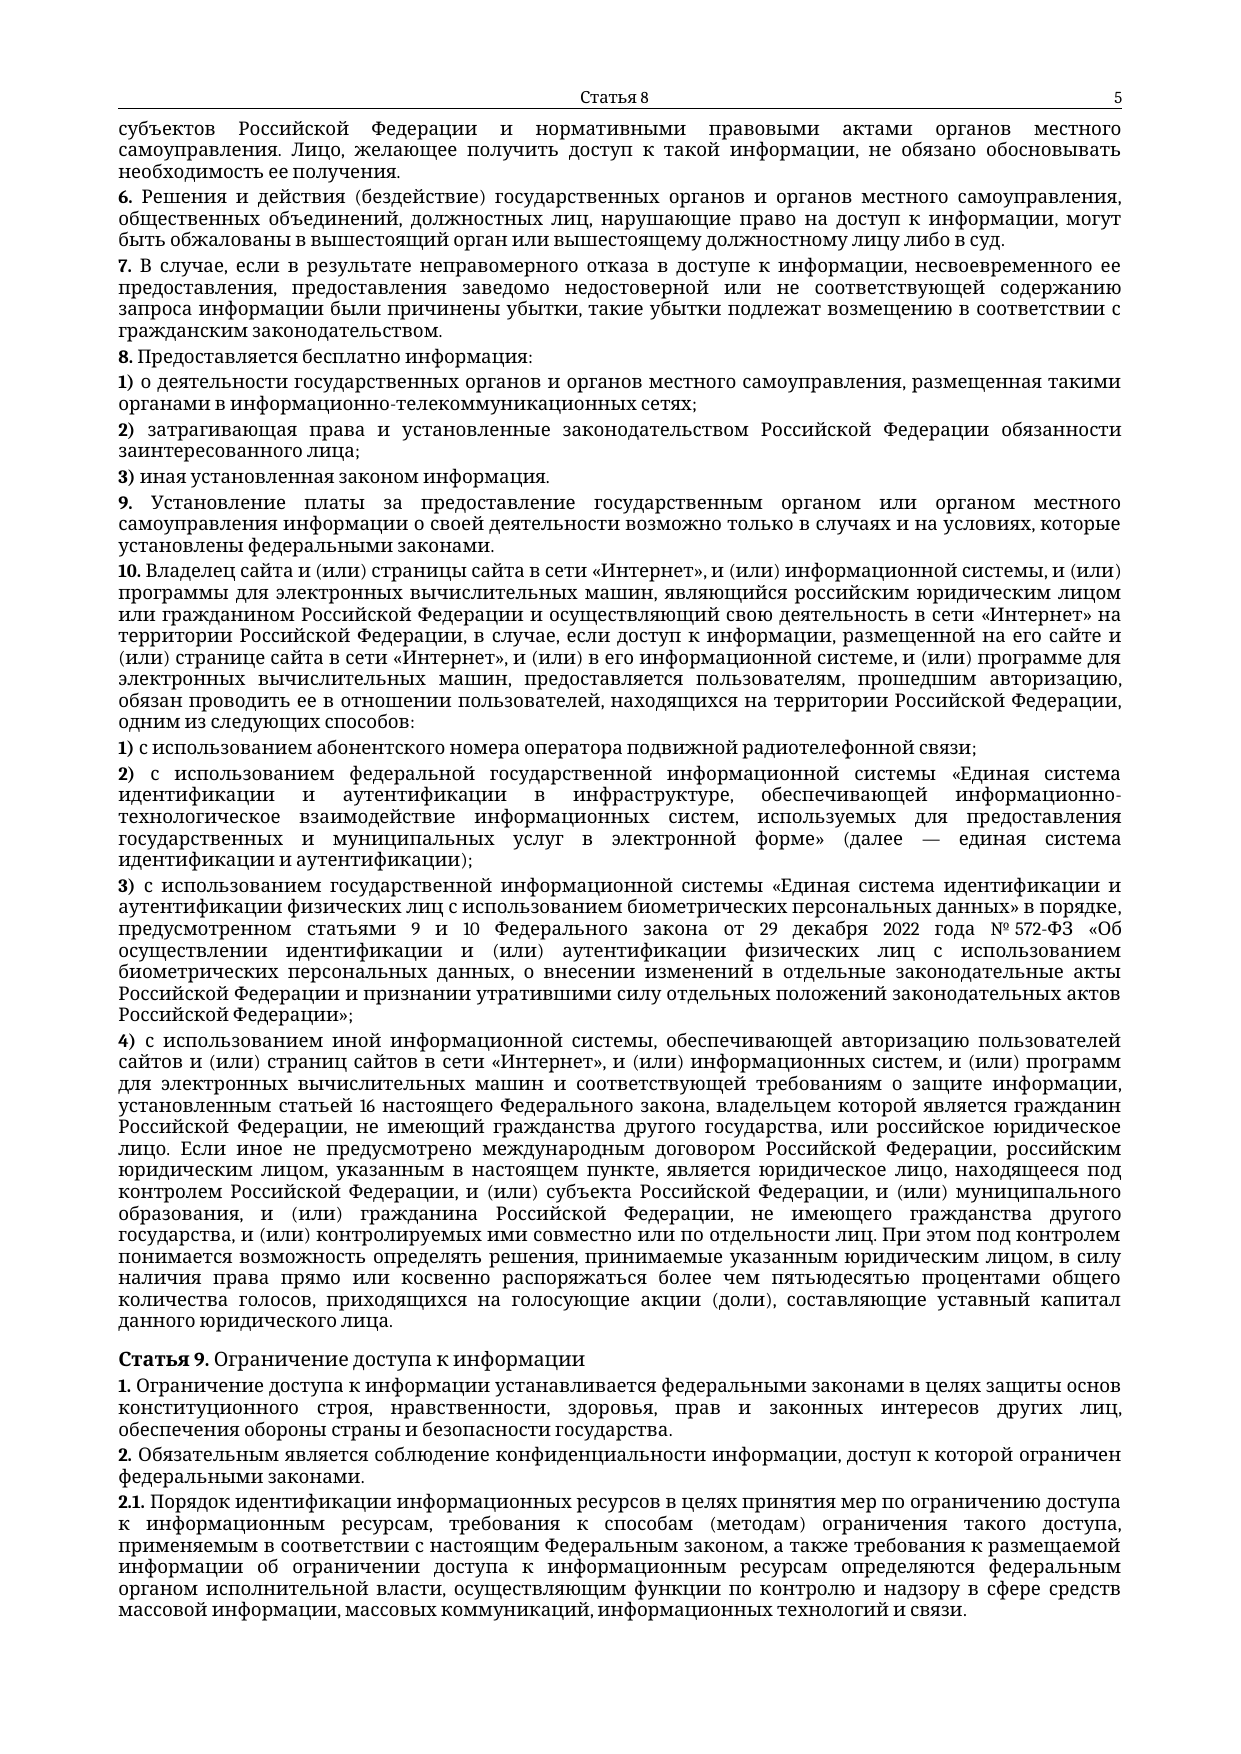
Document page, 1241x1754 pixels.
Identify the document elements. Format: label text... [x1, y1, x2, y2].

text 3) иная установленная законом информация. [118, 466, 1122, 488]
text 1) с использованием абонентского номера оператора подвижной радиотелефонной связи; [118, 738, 1122, 759]
text 6. Решения и действия (бездействие) государственных органов и органов местного самоуправления, общественных объединений, должностных лиц, нарушающие право на доступ к информации, могут быть обжалованы в вышестоящий орган или вышестоящему должностному лицу либо в суд. [118, 187, 1122, 252]
text субъектов Российской Федерации и нормативными правовыми актами органов местного самоуправления. Лицо, желающее получить доступ к такой информации, не обязано обосновывать необходимость ее получения. [118, 118, 1122, 183]
text 4) с использованием иной информационной системы, обеспечивающей авторизацию пользователей сайтов и (или) страниц сайтов в сети «Интернет», и (или) информационных систем, и (или) программ для электронных вычислительных машин и соответствующей требованиям о защите информации, установленным статьей 16 настоящего Федерального закона, владельцем которой является гражданин Российской Федерации, не имеющий гражданства другого государства, или российское юридическое лицо. Если иное не предусмотрено международным договором Российской Федерации, российским юридическим лицом, указанным в настоящем пункте, является юридическое лицо, находящееся под контролем Российской Федерации, и (или) субъекта Российской Федерации, и (или) муниципального образования, и (или) гражданина Российской Федерации, не имеющего гражданства другого государства, и (или) контролируемых ими совместно или по отдельности лиц. При этом под контролем понимается возможность определять решения, принимаемые указанным юридическим лицом, в силу наличия права прямо или косвенно распоряжаться более чем пятьюдесятью процентами общего количества голосов, приходящихся на голосующие акции (доли), составляющие уставный капитал данного юридического лица. [118, 1031, 1122, 1332]
text 2) затрагивающая права и установленные законодательством Российской Федерации обязанности заинтересованного лица; [118, 419, 1122, 462]
text 2. Обязательным является соблюдение конфиденциальности информации, доступ к которой ограничен федеральными законами. [118, 1445, 1122, 1488]
text 2) с использованием федеральной государственной информационной системы «Единая система идентификации и аутентификации в инфраструктуре, обеспечивающей информационно-технологическое взаимодействие информационных систем, используемых для предоставления государственных и муниципальных услуг в электронной форме» (далее — единая система идентификации и аутентификации); [118, 763, 1122, 871]
text 8. Предоставляется бесплатно информация: [118, 346, 1122, 368]
text 1) о деятельности государственных органов и органов местного самоуправления, размещенная такими органами в информационно-телекоммуникационных сетях; [118, 372, 1122, 415]
text 7. В случае, если в результате неправомерного отказа в доступе к информации, несвоевременного ее предоставления, предоставления заведомо недостоверной или не соответствующей содержанию запроса информации были причинены убытки, такие убытки подлежат возмещению в соответствии с гражданским законодательством. [118, 256, 1122, 342]
text 1. Ограничение доступа к информации устанавливается федеральными законами в целях защиты основ конституционного строя, нравственности, здоровья, прав и законных интересов других лиц, обеспечения обороны страны и безопасности государства. [118, 1376, 1122, 1441]
text 2.1. Порядок идентификации информационных ресурсов в целях принятия мер по ограничению доступа к информационным ресурсам, требования к способам (методам) ограничения такого доступа, применяемым в соответствии с настоящим Федеральным законом, а также требования к размещаемой информации об ограничении доступа к информационным ресурсам определяются федеральным органом исполнительной власти, осуществляющим функции по контролю и надзору в сфере средств массовой информации, массовых коммуникаций, информационных технологий и связи. [118, 1492, 1122, 1621]
text 10. Владелец сайта и (или) страницы сайта в сети «Интернет», и (или) информационной системы, и (или) программы для электронных вычислительных машин, являющийся российским юридическим лицом или гражданином Российской Федерации и осуществляющий свою деятельность в сети «Интернет» на территории Российской Федерации, в случае, если доступ к информации, размещенной на его сайте и (или) странице сайта в сети «Интернет», и (или) в его информационной системе, и (или) программе для электронных вычислительных машин, предоставляется пользователям, прошедшим авторизацию, обязан проводить ее в отношении пользователей, находящихся на территории Российской Федерации, одним из следующих способов: [118, 561, 1122, 733]
subtitle Статья 9. Ограничение доступа к информации [118, 1349, 1122, 1372]
text 3) с использованием государственной информационной системы «Единая система идентификации и аутентификации физических лиц с использованием биометрических персональных данных» в порядке, предусмотренном статьями 9 и 10 Федерального закона от 29 декабря 2022 года № 572-ФЗ «Об осуществлении идентификации и (или) аутентификации физических лиц с использованием биометрических персональных данных, о внесении изменений в отдельные законодательные акты Российской Федерации и признании утратившими силу отдельных положений законодательных актов Российской Федерации»; [118, 875, 1122, 1026]
text 9. Установление платы за предоставление государственным органом или органом местного самоуправления информации о своей деятельности возможно только в случаях и на условиях, которые установлены федеральными законами. [118, 492, 1122, 557]
